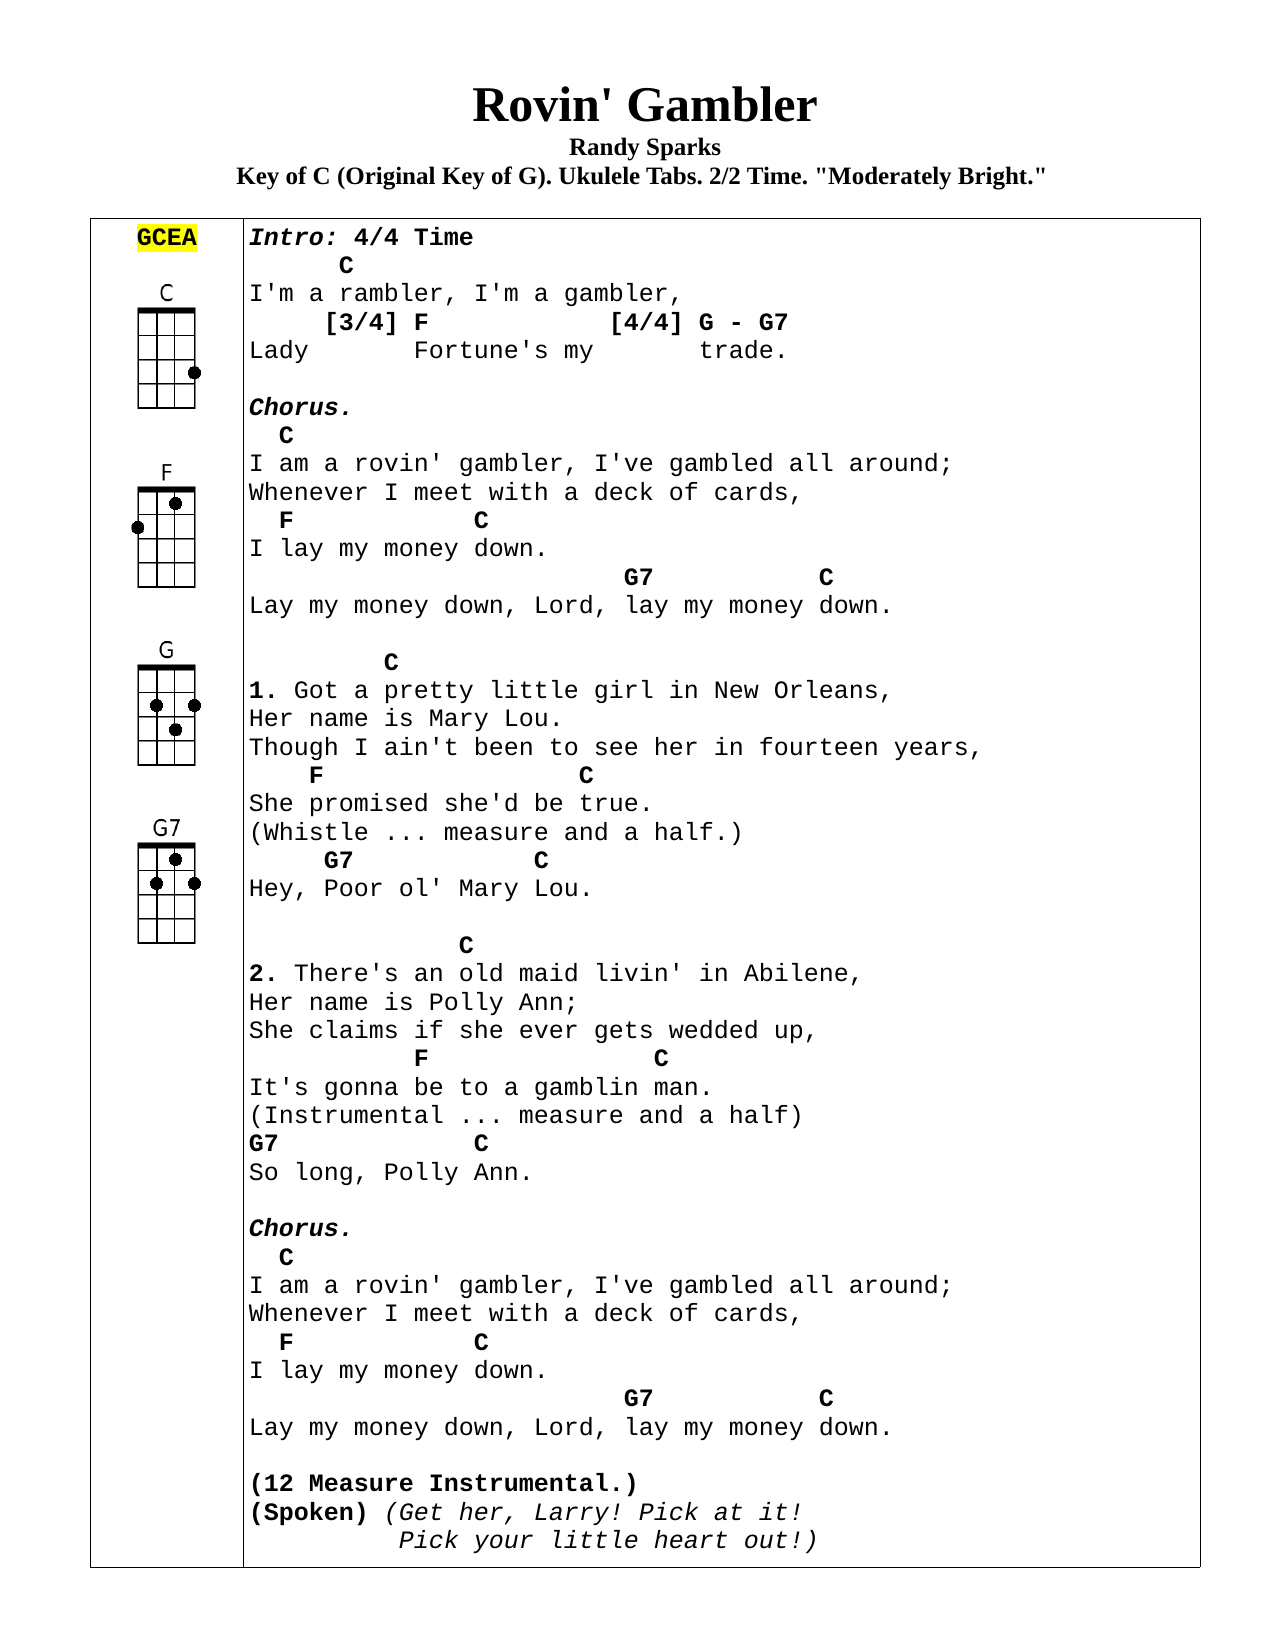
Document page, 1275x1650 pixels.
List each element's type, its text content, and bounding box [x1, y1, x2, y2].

text Key of C (Original Key of G). Ukulele Tabs. 2/2 Time. "Moderately Bright." [90, 161, 1200, 190]
picture [110, 459, 223, 610]
text Rovin' Gambler [90, 75, 1200, 132]
table_header [91, 788, 243, 1567]
picture [110, 815, 223, 966]
table_header [91, 638, 110, 787]
table_header [223, 638, 243, 787]
table_header Intro: 4/4 Time C I'm a rambler, I'm a gambler, [3/4] F [4/4] G - G7 Lady Fortune's my trade. Chorus. C I am a rovin' gambler, I've gambled all around; Whenever I meet with a deck of cards, F C I lay my money down. G7 C Lay my money down, Lord, lay my money down. C 1. Got a pretty little girl in New Orleans, Her name is Mary Lou. Though I ain't been to see her in fourteen years, F C She promised she'd be true. (Whistle ... measure and a half.) G7 C Hey, Poor ol' Mary Lou. C 2. There's an old maid livin' in Abilene, Her name is Polly Ann; She claims if she ever gets wedded up, F C It's gonna be to a gamblin man. (Instrumental ... measure and a half) G7 C So long, Polly Ann. Chorus. C I am a rovin' gambler, I've gambled all around; Whenever I meet with a deck of cards, F C I lay my money down. G7 C Lay my money down, Lord, lay my money down. (12 Measure Instrumental.) (Spoken) (Get her, Larry! Pick at it! Pick your little heart out!) [244, 219, 1200, 1567]
picture [110, 637, 223, 788]
table_header GCEA [91, 219, 243, 637]
text Randy Sparks [90, 132, 1200, 161]
picture [110, 280, 223, 431]
